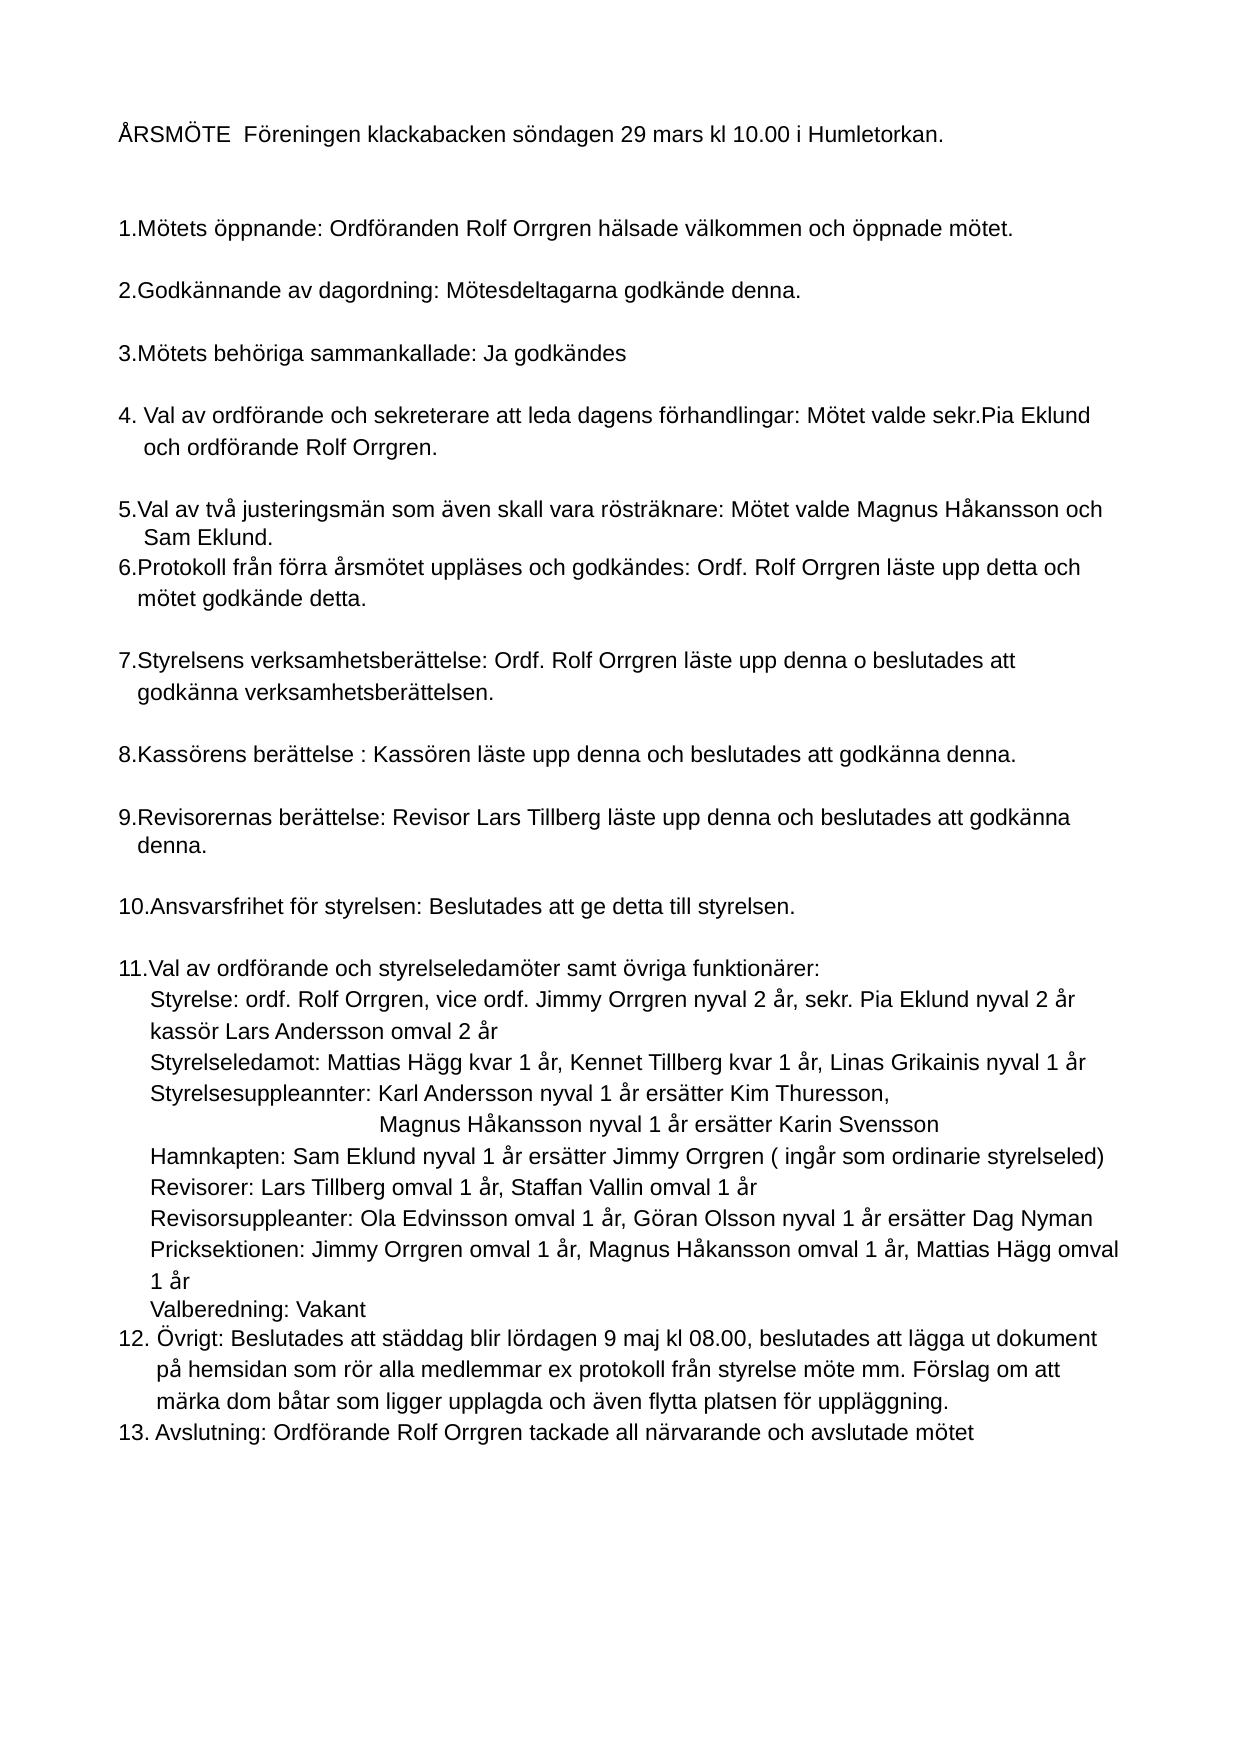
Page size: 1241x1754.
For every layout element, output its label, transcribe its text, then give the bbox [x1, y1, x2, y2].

text 5.Val av två justeringsmän som även skall vara rösträknare: Mötet valde Magnus Håkansson och [118, 493, 1122, 524]
text 11.Val av ordförande och styrelseledamöter samt övriga funktionärer: [118, 952, 1122, 983]
text ÅRSMÖTE Föreningen klackabacken söndagen 29 mars kl 10.00 i Humletorkan. [118, 118, 1122, 149]
text 1 år [118, 1264, 1122, 1296]
text kassör Lars Andersson omval 2 år [118, 1014, 1122, 1046]
text Revisorer: Lars Tillberg omval 1 år, Staffan Vallin omval 1 år [118, 1171, 1122, 1202]
text Styrelseledamot: Mattias Hägg kvar 1 år, Kennet Tillberg kvar 1 år, Linas Grikainis nyval 1 år [118, 1046, 1122, 1077]
text Hamnkapten: Sam Eklund nyval 1 år ersätter Jimmy Orrgren ( ingår som ordinarie styrelseled) [118, 1139, 1122, 1171]
text 2.Godkännande av dagordning: Mötesdeltagarna godkände denna. [118, 274, 1122, 306]
text 12. Övrigt: Beslutades att städdag blir lördagen 9 maj kl 08.00, beslutades att lägga ut dokument [118, 1322, 1122, 1353]
text 4. Val av ordförande och sekreterare att leda dagens förhandlingar: Mötet valde sekr.Pia Eklund [118, 399, 1122, 431]
text på hemsidan som rör alla medlemmar ex protokoll från styrelse möte mm. Förslag om att [118, 1353, 1122, 1385]
text Pricksektionen: Jimmy Orrgren omval 1 år, Magnus Håkansson omval 1 år, Mattias Hägg omval [118, 1233, 1122, 1264]
text Magnus Håkansson nyval 1 år ersätter Karin Svensson [118, 1108, 1122, 1139]
text 3.Mötets behöriga sammankallade: Ja godkändes [118, 337, 1122, 368]
text och ordförande Rolf Orrgren. [118, 431, 1122, 462]
text mötet godkände detta. [118, 582, 1122, 613]
text märka dom båtar som ligger upplagda och även flytta platsen för uppläggning. [118, 1385, 1122, 1416]
text 9.Revisorernas berättelse: Revisor Lars Tillberg läste upp denna och beslutades att godkänna [118, 801, 1122, 832]
text Styrelsesuppleannter: Karl Andersson nyval 1 år ersätter Kim Thuresson, [118, 1077, 1122, 1108]
text 7.Styrelsens verksamhetsberättelse: Ordf. Rolf Orrgren läste upp denna o beslutades att [118, 644, 1122, 676]
text 1.Mötets öppnande: Ordföranden Rolf Orrgren hälsade välkommen och öppnade mötet. [118, 212, 1122, 243]
text Styrelse: ordf. Rolf Orrgren, vice ordf. Jimmy Orrgren nyval 2 år, sekr. Pia Eklund nyval 2 år [118, 983, 1122, 1014]
text 13. Avslutning: Ordförande Rolf Orrgren tackade all närvarande och avslutade mötet [118, 1416, 1122, 1447]
text 8.Kassörens berättelse : Kassören läste upp denna och beslutades att godkänna denna. [118, 738, 1122, 769]
text Valberedning: Vakant [118, 1296, 1122, 1322]
text godkänna verksamhetsberättelsen. [118, 676, 1122, 707]
text denna. [118, 832, 1122, 858]
text Revisorsuppleanter: Ola Edvinsson omval 1 år, Göran Olsson nyval 1 år ersätter Dag Nyman [118, 1202, 1122, 1233]
text 10.Ansvarsfrihet för styrelsen: Beslutades att ge detta till styrelsen. [118, 889, 1122, 921]
text Sam Eklund. [118, 524, 1122, 551]
text 6.Protokoll från förra årsmötet uppläses och godkändes: Ordf. Rolf Orrgren läste upp detta och [118, 551, 1122, 582]
